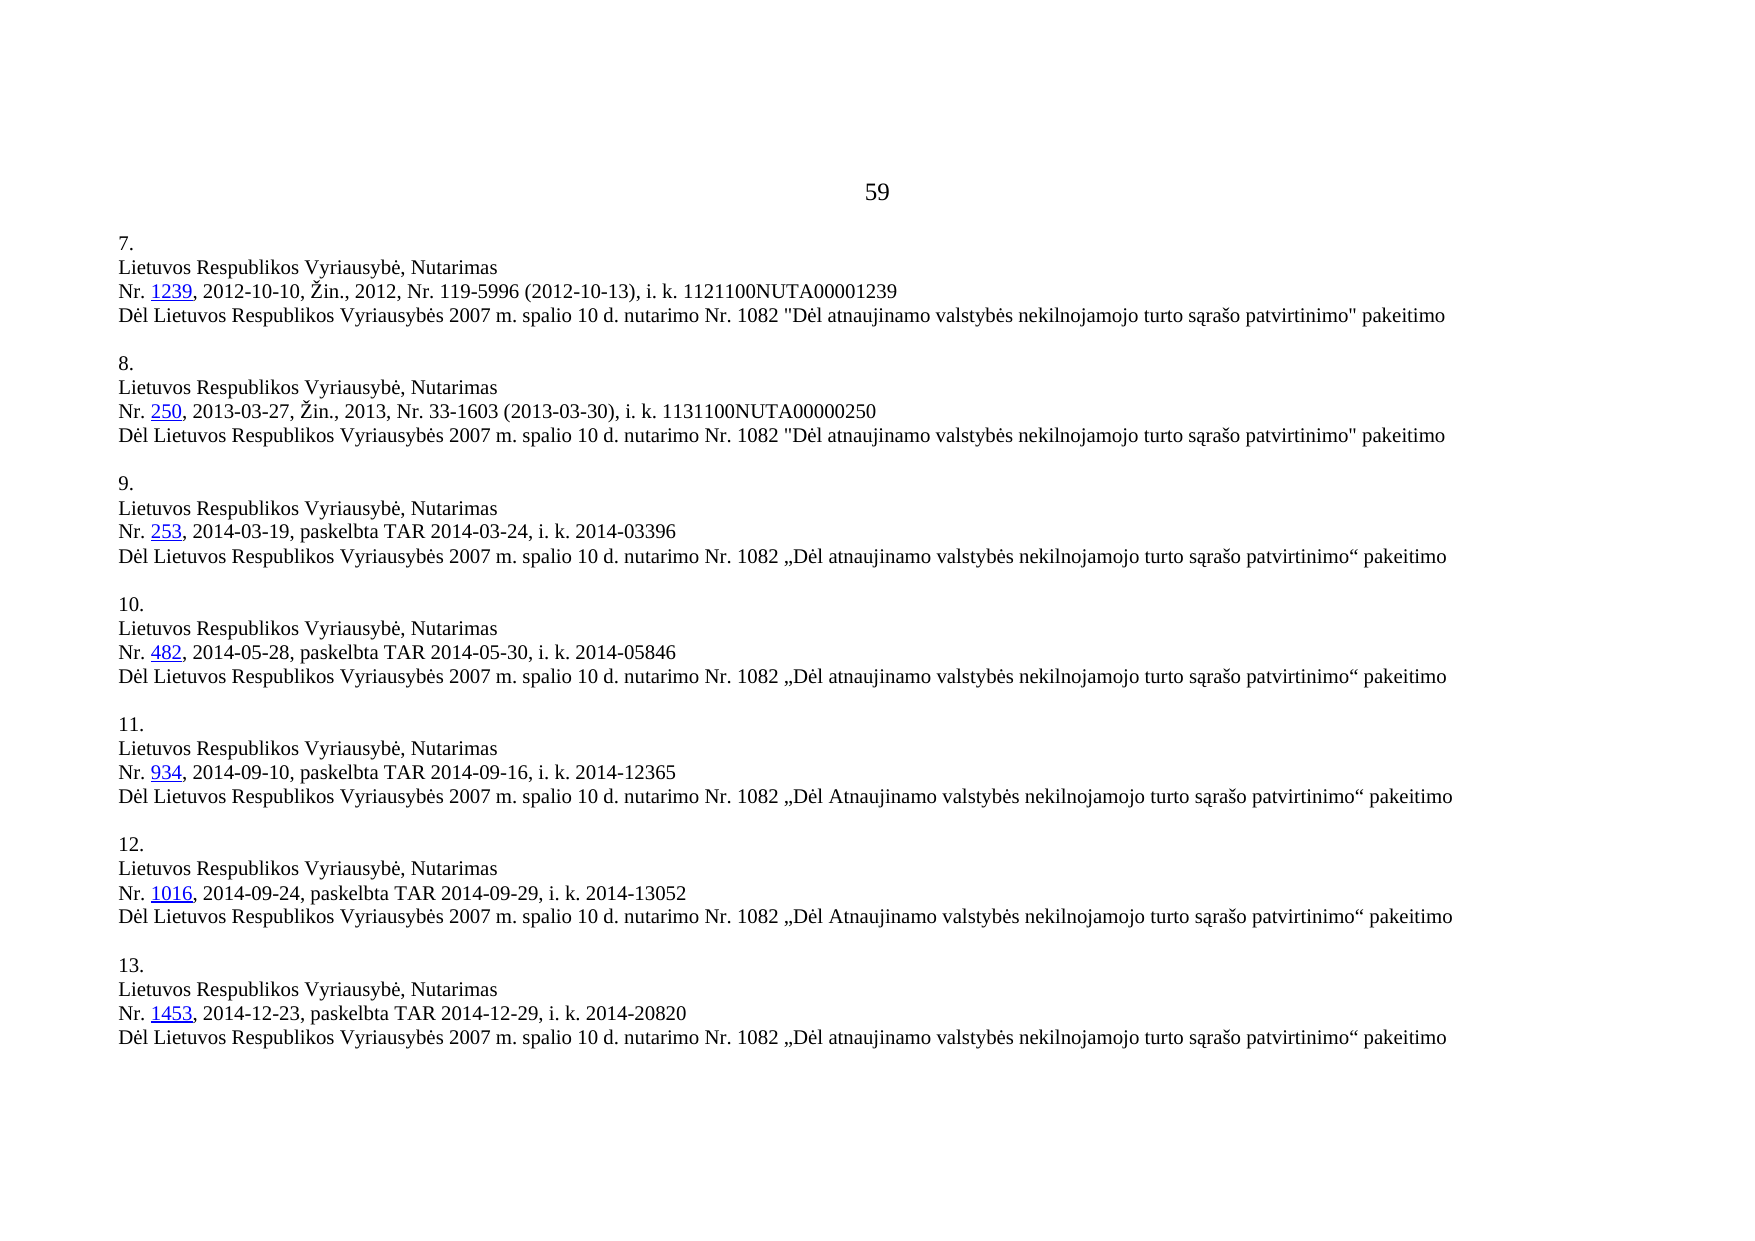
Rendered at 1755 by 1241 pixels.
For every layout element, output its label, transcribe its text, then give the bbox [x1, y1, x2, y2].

text 9. [118, 471, 1636, 495]
text 11. [118, 712, 1636, 736]
text Dėl Lietuvos Respublikos Vyriausybės 2007 m. spalio 10 d. nutarimo Nr. 1082 „Dėl Atnaujinamo valstybės nekilnojamojo turto sąrašo patvirtinimo“ pakeitimo [118, 784, 1636, 808]
text Dėl Lietuvos Respublikos Vyriausybės 2007 m. spalio 10 d. nutarimo Nr. 1082 „Dėl atnaujinamo valstybės nekilnojamojo turto sąrašo patvirtinimo“ pakeitimo [118, 543, 1636, 568]
text Lietuvos Respublikos Vyriausybė, Nutarimas [118, 495, 1636, 519]
text Nr. 253, 2014-03-19, paskelbta TAR 2014-03-24, i. k. 2014-03396 [118, 519, 1636, 543]
text 12. [118, 832, 1636, 856]
text Lietuvos Respublikos Vyriausybė, Nutarimas [118, 255, 1636, 279]
text 13. [118, 953, 1636, 977]
text Dėl Lietuvos Respublikos Vyriausybės 2007 m. spalio 10 d. nutarimo Nr. 1082 „Dėl atnaujinamo valstybės nekilnojamojo turto sąrašo patvirtinimo“ pakeitimo [118, 664, 1636, 688]
text Lietuvos Respublikos Vyriausybė, Nutarimas [118, 977, 1636, 1001]
text Dėl Lietuvos Respublikos Vyriausybės 2007 m. spalio 10 d. nutarimo Nr. 1082 „Dėl Atnaujinamo valstybės nekilnojamojo turto sąrašo patvirtinimo“ pakeitimo [118, 904, 1636, 928]
text Nr. 482, 2014-05-28, paskelbta TAR 2014-05-30, i. k. 2014-05846 [118, 640, 1636, 664]
text Lietuvos Respublikos Vyriausybė, Nutarimas [118, 856, 1636, 880]
text Dėl Lietuvos Respublikos Vyriausybės 2007 m. spalio 10 d. nutarimo Nr. 1082 "Dėl atnaujinamo valstybės nekilnojamojo turto sąrašo patvirtinimo" pakeitimo [118, 303, 1636, 327]
text Nr. 1016, 2014-09-24, paskelbta TAR 2014-09-29, i. k. 2014-13052 [118, 880, 1636, 904]
text 8. [118, 351, 1636, 375]
text Lietuvos Respublikos Vyriausybė, Nutarimas [118, 375, 1636, 399]
text Dėl Lietuvos Respublikos Vyriausybės 2007 m. spalio 10 d. nutarimo Nr. 1082 „Dėl atnaujinamo valstybės nekilnojamojo turto sąrašo patvirtinimo“ pakeitimo [118, 1025, 1636, 1049]
text 7. [118, 231, 1636, 255]
text Nr. 1453, 2014-12-23, paskelbta TAR 2014-12-29, i. k. 2014-20820 [118, 1001, 1636, 1025]
text 10. [118, 592, 1636, 616]
text Lietuvos Respublikos Vyriausybė, Nutarimas [118, 616, 1636, 640]
text Nr. 250, 2013-03-27, Žin., 2013, Nr. 33-1603 (2013-03-30), i. k. 1131100NUTA00000250 [118, 399, 1636, 423]
text Nr. 1239, 2012-10-10, Žin., 2012, Nr. 119-5996 (2012-10-13), i. k. 1121100NUTA00001239 [118, 279, 1636, 303]
text Nr. 934, 2014-09-10, paskelbta TAR 2014-09-16, i. k. 2014-12365 [118, 760, 1636, 784]
text Lietuvos Respublikos Vyriausybė, Nutarimas [118, 736, 1636, 760]
text Dėl Lietuvos Respublikos Vyriausybės 2007 m. spalio 10 d. nutarimo Nr. 1082 "Dėl atnaujinamo valstybės nekilnojamojo turto sąrašo patvirtinimo" pakeitimo [118, 423, 1636, 447]
